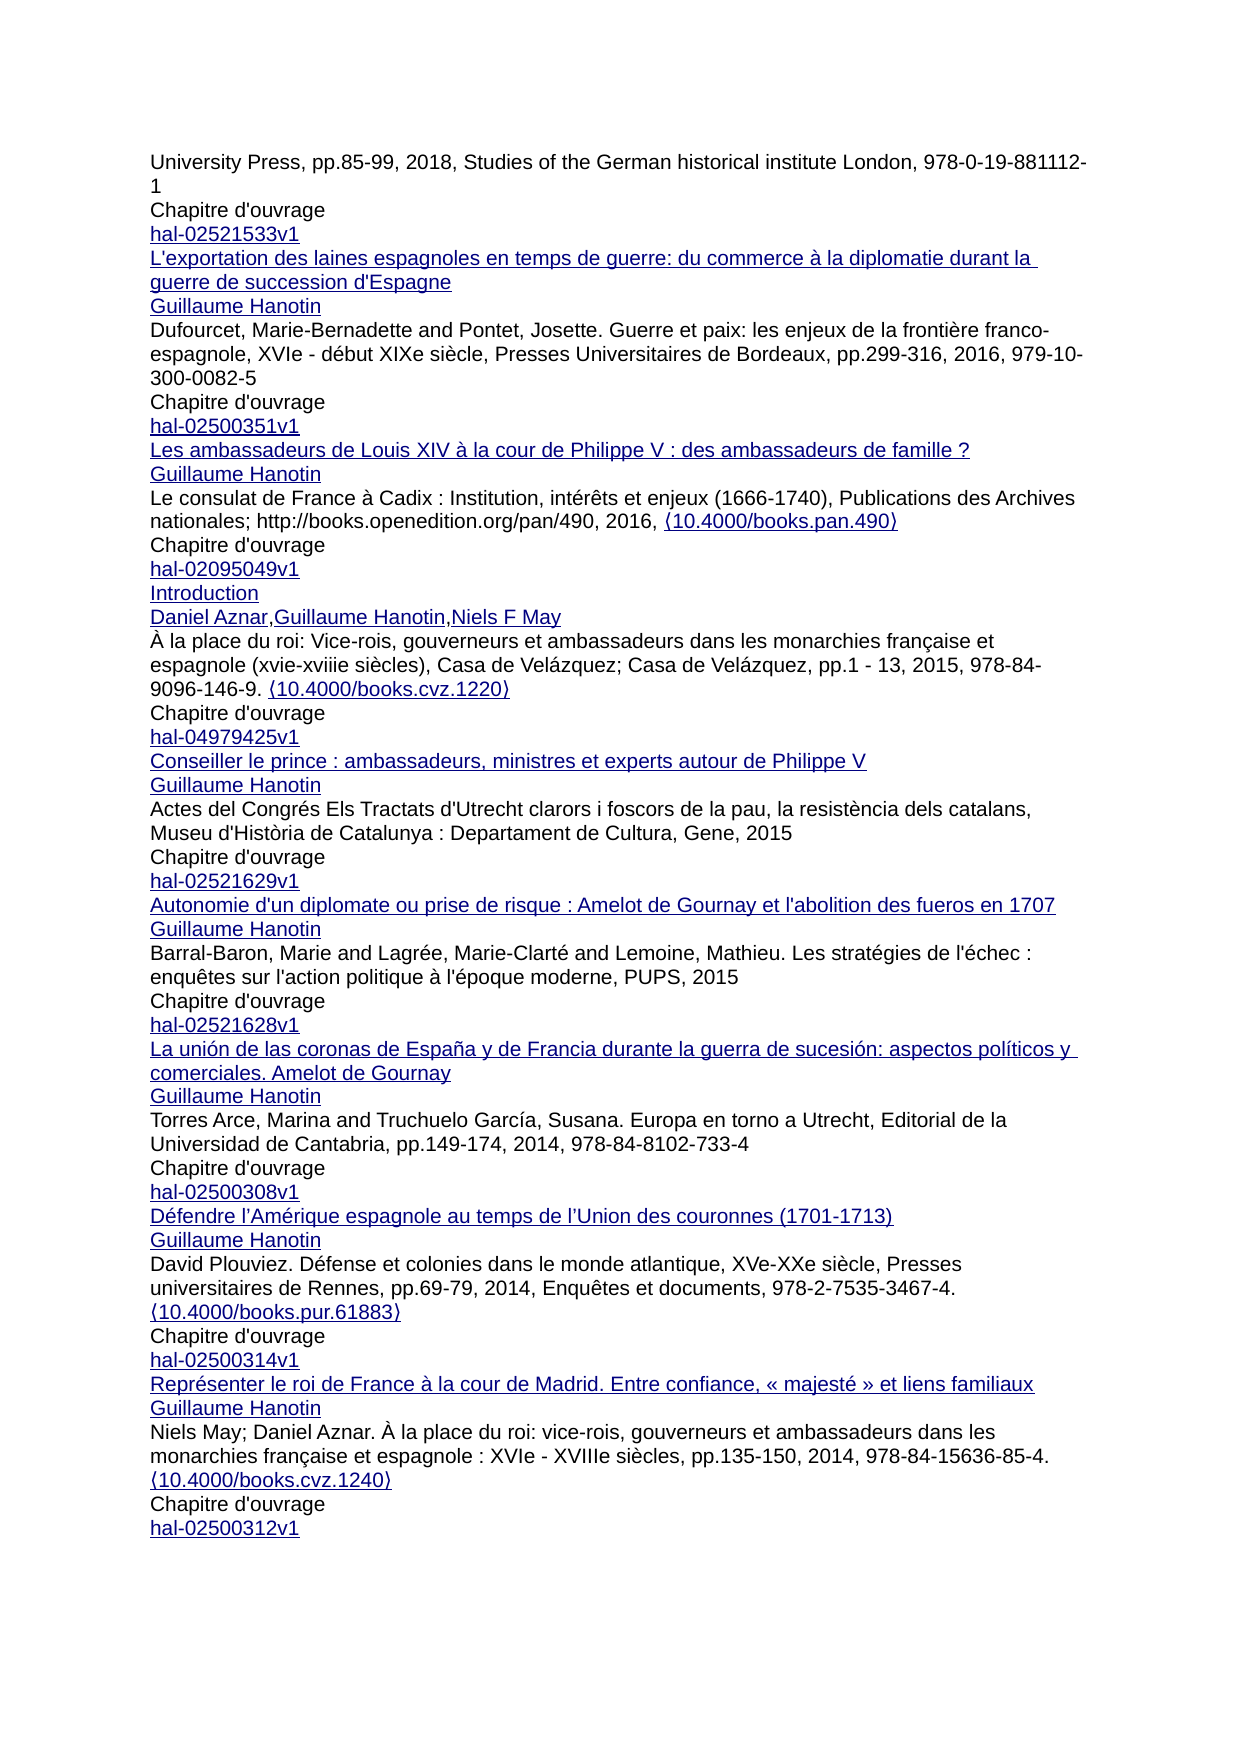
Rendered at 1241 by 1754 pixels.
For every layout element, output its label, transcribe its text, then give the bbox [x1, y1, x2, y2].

table_cell Défendre l’Amérique espagnole au temps de l’Union des couronnes (1701-1713) Guillaume Hanotin David Plouviez. Défense et colonies dans le monde atlantique, XVe-XXe siècle, Presses universitaires de Rennes, pp.69-79, 2014, Enquêtes et documents, 978-2-7535-3467-4. ⟨10.4000/books.pur.61883⟩ Chapitre d'ouvrage hal-02500314v1 [150, 1204, 1090, 1372]
table_cell La unión de las coronas de España y de Francia durante la guerra de sucesión: aspectos políticos y comerciales. Amelot de Gournay Guillaume Hanotin Torres Arce, Marina and Truchuelo García, Susana. Europa en torno a Utrecht, Editorial de la Universidad de Cantabria, pp.149-174, 2014, 978-84-8102-733-4 Chapitre d'ouvrage hal-02500308v1 [150, 1036, 1090, 1204]
table_cell Introduction Daniel Aznar,Guillaume Hanotin,Niels F May À la place du roi: Vice-rois, gouverneurs et ambassadeurs dans les monarchies française et espagnole (xvie-xviiie siècles), Casa de Velázquez; Casa de Velázquez, pp.1 - 13, 2015, 978-84-9096-146-9. ⟨10.4000/books.cvz.1220⟩ Chapitre d'ouvrage hal-04979425v1 [150, 581, 1090, 749]
table_cell Représenter le roi de France à la cour de Madrid. Entre confiance, « majesté » et liens familiaux Guillaume Hanotin Niels May; Daniel Aznar. À la place du roi: vice-rois, gouverneurs et ambassadeurs dans les monarchies française et espagnole : XVIe - XVIIIe siècles, pp.135-150, 2014, 978-84-15636-85-4. ⟨10.4000/books.cvz.1240⟩ Chapitre d'ouvrage hal-02500312v1 [150, 1372, 1090, 1539]
table_cell Conseiller le prince : ambassadeurs, ministres et experts autour de Philippe V Guillaume Hanotin Actes del Congrés Els Tractats d'Utrecht clarors i foscors de la pau, la resistència dels catalans, Museu d'Història de Catalunya : Departament de Cultura, Gene, 2015 Chapitre d'ouvrage hal-02521629v1 [150, 749, 1090, 893]
table_cell Autonomie d'un diplomate ou prise de risque : Amelot de Gournay et l'abolition des fueros en 1707 Guillaume Hanotin Barral-Baron, Marie and Lagrée, Marie-Clarté and Lemoine, Mathieu. Les stratégies de l'échec : enquêtes sur l'action politique à l'époque moderne, PUPS, 2015 Chapitre d'ouvrage hal-02521628v1 [150, 893, 1090, 1036]
table_cell Les ambassadeurs de Louis XIV à la cour de Philippe V : des ambassadeurs de famille ? Guillaume Hanotin Le consulat de France à Cadix : Institution, intérêts et enjeux (1666-1740), Publications des Archives nationales; http://books.openedition.org/pan/490, 2016, ⟨10.4000/books.pan.490⟩ Chapitre d'ouvrage hal-02095049v1 [150, 438, 1090, 581]
table_cell L'exportation des laines espagnoles en temps de guerre: du commerce à la diplomatie durant la guerre de succession d'Espagne Guillaume Hanotin Dufourcet, Marie-Bernadette and Pontet, Josette. Guerre et paix: les enjeux de la frontière franco-espagnole, XVIe - début XIXe siècle, Presses Universitaires de Bordeaux, pp.299-316, 2016, 979-10-300-0082-5 Chapitre d'ouvrage hal-02500351v1 [150, 246, 1090, 437]
table_cell Trade and Men of Trade in the Conduct of Louis XIV's Diplomacy Guillaume Hanotin Matthias Pohlig; Michael Schaich. The War of the Spanish Succession : new perspectives, Oxford University Press, pp.85-99, 2018, Studies of the German historical institute London, 978-0-19-881112-1 Chapitre d'ouvrage hal-02521533v1 [150, 150, 1090, 246]
